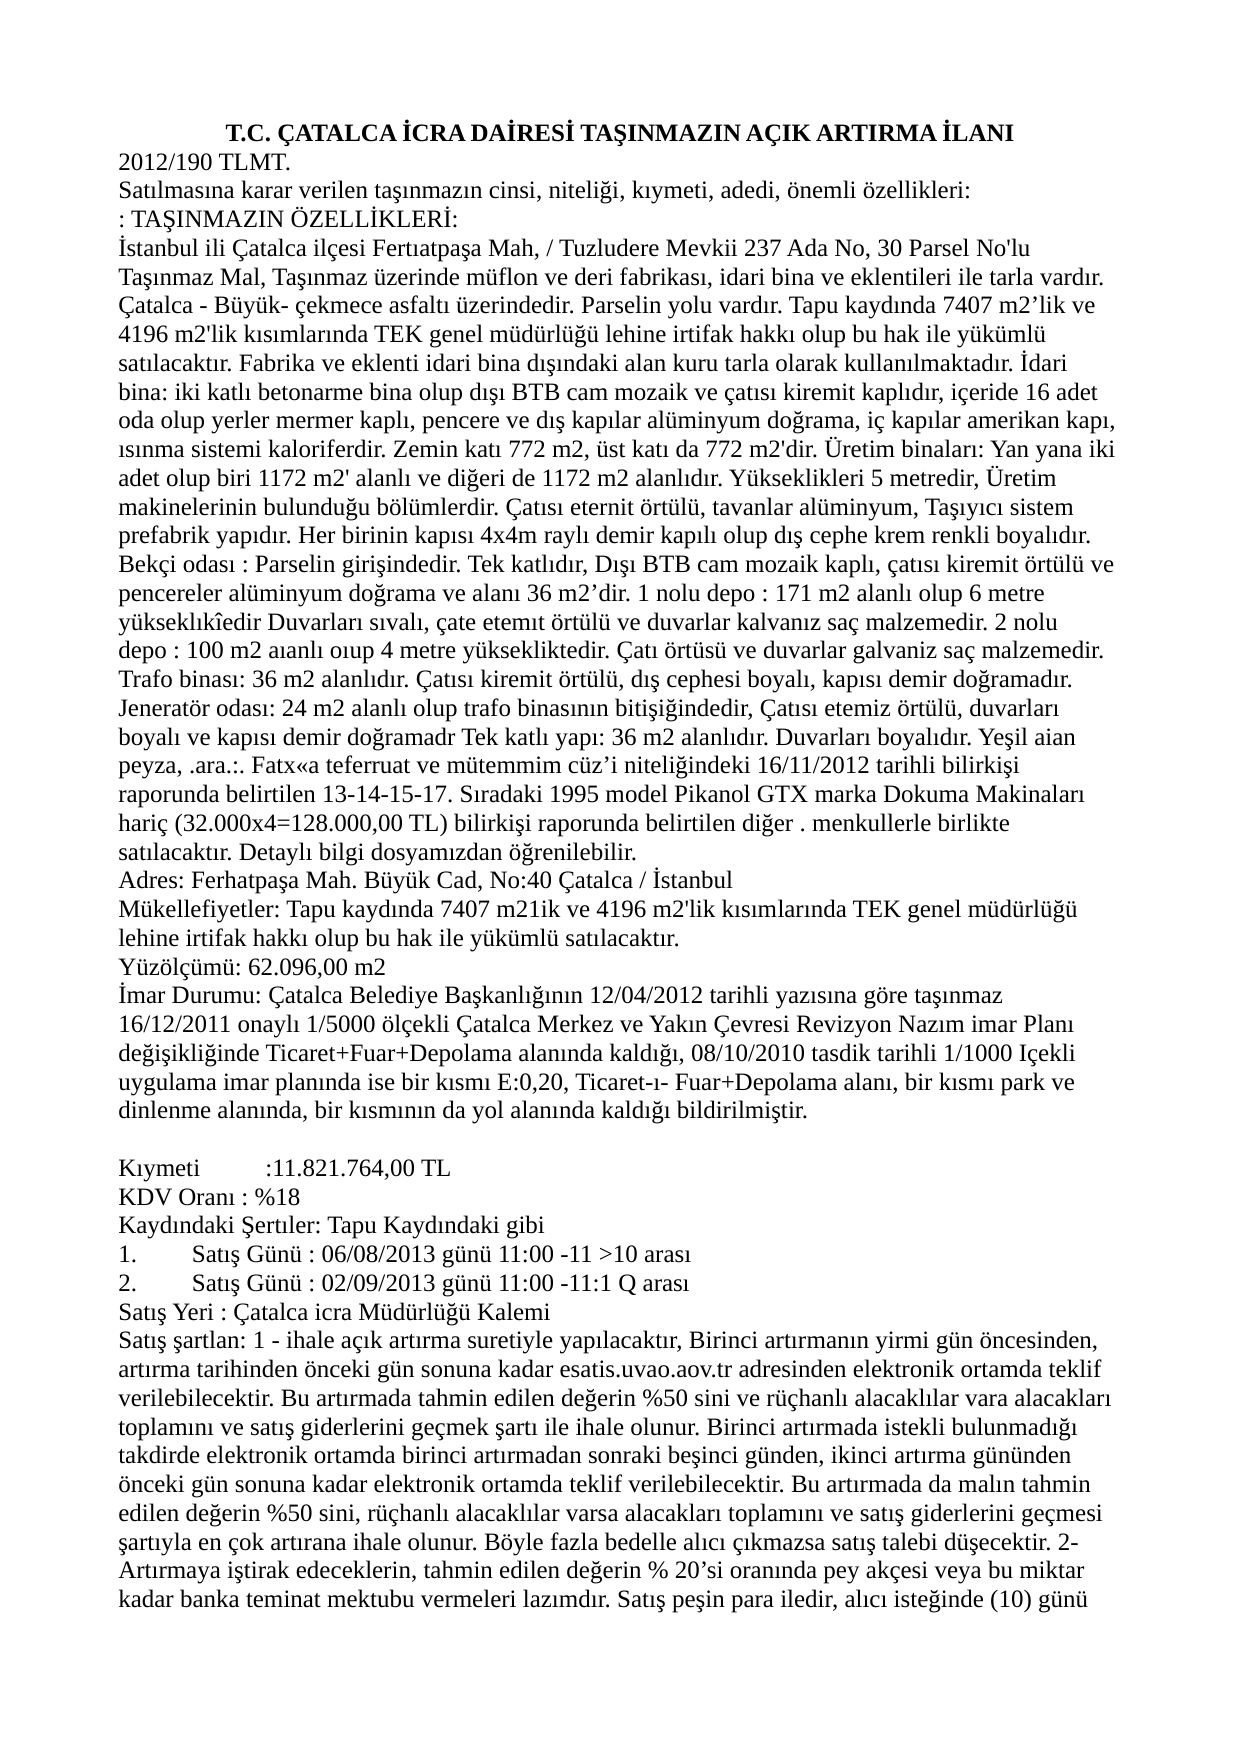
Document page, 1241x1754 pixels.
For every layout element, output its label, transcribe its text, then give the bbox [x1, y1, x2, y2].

text Mükellefiyetler: Tapu kaydında 7407 m21ik ve 4196 m2'lik kısım­larında TEK genel müdürlüğü lehine irtifak hakkı olup bu hak ile yükümlü satılacaktır. [118, 894, 1122, 952]
text Adres: Ferhatpaşa Mah. Büyük Cad, No:40 Çatalca / İstanbul [118, 866, 1122, 894]
text Satış Yeri : Çatalca icra Müdürlüğü Kalemi [118, 1297, 1122, 1326]
text İmar Durumu: Çatalca Belediye Başkanlığının 12/04/2012 tarihli yazısına göre taşınmaz 16/12/2011 onaylı 1/5000 ölçekli Çatalca Merkez ve Yakın Çevresi Revizyon Nazım imar Planı değişikliğinde Ticaret+Fuar+Depolama alanında kaldığı, 08/10/2010 tasdik tarihli 1/1000 Içekli uygulama imar planında ise bir kısmı E:0,20, Ticaret-ı- Fuar+Depolama alanı, bir kısmı park ve dinlenme alanında, bir kısmının da yol alanında kaldığı bildirilmiştir. [118, 981, 1122, 1124]
text Satış şartlan: 1 - ihale açık artırma suretiyle yapılacaktır, Birinci artır­manın yirmi gün öncesinden, artırma tarihinden önceki gün sonuna kadar esatis.uvao.aov.tr adresinden elektronik ortamda teklif verilebi­lecektir. Bu artırmada tahmin edilen değerin %50 sini ve rüçhanlı ala­caklılar vara alacakları toplamını ve satış giderlerini geçmek şartı ile ihale olunur. Birinci artırmada istekli bulunmadığı takdirde elektronik ortamda birinci artırmadan sonraki beşinci günden, ikinci artırma gü­nünden önceki gün sonuna kadar elektronik ortamda teklif verilebile­cektir. Bu artırmada da malın tahmin edilen değerin %50 sini, rüçhanlı alacaklılar varsa alacakları toplamını ve satış giderlerini geçmesi şartıy­la en çok artırana ihale olunur. Böyle fazla bedelle alıcı çıkmazsa satış talebi düşecektir. 2- Artırmaya iştirak edeceklerin, tahmin edilen değe­rin % 20’si oranında pey akçesi veya bu miktar kadar banka teminat mektubu vermeleri lazımdır. Satış peşin para iledir, alıcı isteğinde (10) günü [118, 1326, 1122, 1613]
text Yüzölçümü: 62.096,00 m2 [118, 952, 1122, 981]
text 1. Satış Günü : 06/08/2013 günü 11:00 -11 >10 arası [118, 1239, 1122, 1268]
text Kıymeti :11.821.764,00 TL [118, 1153, 1122, 1182]
text : TAŞINMAZIN ÖZELLİKLERİ: [118, 204, 1122, 233]
text T.C. ÇATALCA İCRA DAİRESİ TAŞINMAZIN AÇIK ARTIRMA İLANI [118, 118, 1122, 147]
text KDV Oranı : %18 [118, 1182, 1122, 1211]
text 2. Satış Günü : 02/09/2013 günü 11:00 -11:1 Q arası [118, 1268, 1122, 1297]
text Satılmasına karar verilen taşınmazın cinsi, niteliği, kıymeti, adedi, önemli özellikleri: [118, 176, 1122, 204]
text İstanbul ili Çatalca ilçesi Fertıatpaşa Mah, / Tuzludere Mevkii 237 Ada No, 30 Parsel No'lu Taşınmaz Mal, Taşınmaz üzerinde müflon ve deri fabrikası, idari bina ve eklentileri ile tarla vardır. Çatalca - Büyük- çekmece asfaltı üzerindedir. Parselin yolu vardır. Tapu kaydında 7407 m2’lik ve 4196 m2'lik kısımlarında TEK genel müdürlüğü lehine irtifak hakkı olup bu hak ile yükümlü satılacaktır. Fabrika ve eklenti idari bina dışındaki alan kuru tarla olarak kullanılmaktadır. İdari bina: iki katlı betonarme bina olup dışı BTB cam mozaik ve çatısı kiremit kaplıdır, içeride 16 adet oda olup yerler mermer kaplı, pencere ve dış kapılar alüminyum doğrama, iç kapılar amerikan kapı, ısınma sistemi kaloriferdir. Zemin katı 772 m2, üst katı da 772 m2'dir. Üretim binaları: Yan yana iki adet olup biri 1172 m2' alanlı ve diğeri de 1172 m2 alanlıdır. Yükseklikleri 5 metredir, Üretim makinelerinin bulunduğu bölümlerdir. Çatısı eternit örtülü, tavanlar alüminyum, Taşıyıcı sistem prefabrik yapıdır. Her birinin kapısı 4x4m raylı demir kapılı olup dış cephe krem renkli boyalıdır. Bekçi odası : Parselin girişindedir. Tek katlıdır, Dışı BTB cam mozaik kaplı, çatısı kiremit örtülü ve pencereler alüminyum doğrama ve alanı 36 m2’dir. 1 nolu depo : 171 m2 alanlı olup 6 metre yükseklıkîedir Duvarları sıvalı, çate etemıt örtülü ve duvarlar kalvanız saç malzemedir. 2 nolu depo : 100 m2 aıanlı oıup 4 metre yüksekliktedir. Çatı örtüsü ve duvarlar galvaniz saç malzemedir. Trafo binası: 36 m2 alanlıdır. Çatısı kiremit örtülü, dış cephesi boyalı, kapısı demir doğramadır. Jeneratör odası: 24 m2 alanlı olup trafo binasının bitişiğindedir, Çatısı etemiz örtülü, duvarları boyalı ve kapısı demir doğramadr Tek katlı yapı: 36 m2 alanlıdır. Duvarları boyalıdır. Yeşil aian peyza, .ara.:. Fatx«a teferruat ve mütemmim cüz’i niteliğinde­ki 16/11/2012 tarihli bilirkişi raporunda belirtilen 13-14-15-17. Sıradaki 1995 model Pikanol GTX marka Dokuma Makinaları hariç (32.000x4=128.000,00 TL) bilirkişi raporunda belirtilen diğer . menkullerle birlikte satılacaktır. Detaylı bilgi dosyamızdan öğrenilebilir. [118, 233, 1122, 866]
text 2012/190 TLMT. [118, 147, 1122, 176]
text Kaydındaki Şertıler: Tapu Kaydındaki gibi [118, 1211, 1122, 1239]
